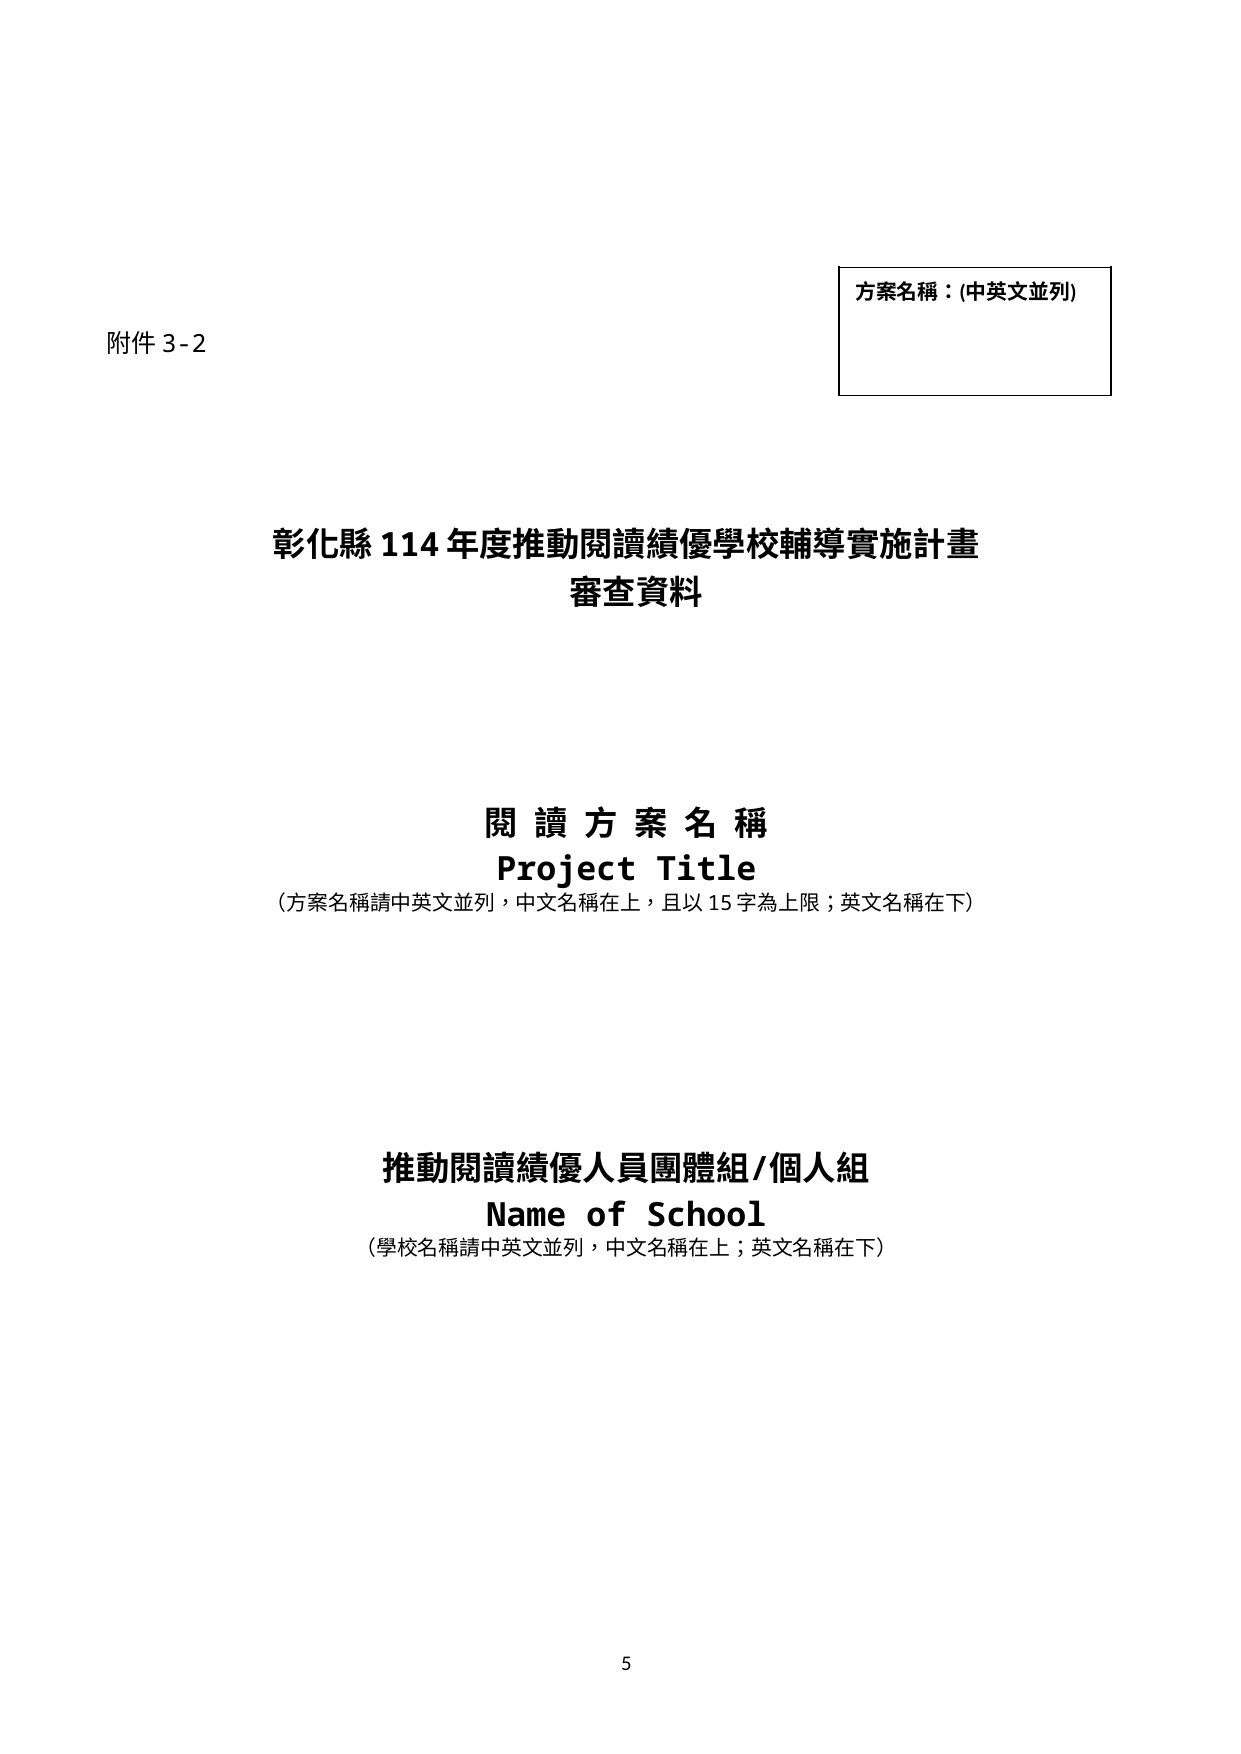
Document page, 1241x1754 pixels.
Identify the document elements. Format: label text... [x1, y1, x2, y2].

text Project Title [106, 844, 1146, 890]
text 審查資料 [106, 566, 1146, 614]
text [1112, 323, 1146, 359]
text 附件3-2 [106, 323, 838, 359]
text 彰化縣114年度推動閱讀績優學校輔導實施計畫 [106, 518, 1146, 566]
text （學校名稱請中英文並列，中文名稱在上；英文名稱在下） [106, 1236, 1146, 1261]
text Name of School [106, 1190, 1146, 1236]
text 方案名稱：(中英文並列) [855, 276, 1095, 306]
text [840, 323, 1110, 359]
text 推動閱讀績優人員團體組/個人組 [106, 1142, 1146, 1190]
text （方案名稱請中英文並列，中文名稱在上，且以15字為上限；英文名稱在下） [106, 890, 1146, 915]
text 閱 讀 方 案 名 稱 [106, 796, 1146, 844]
